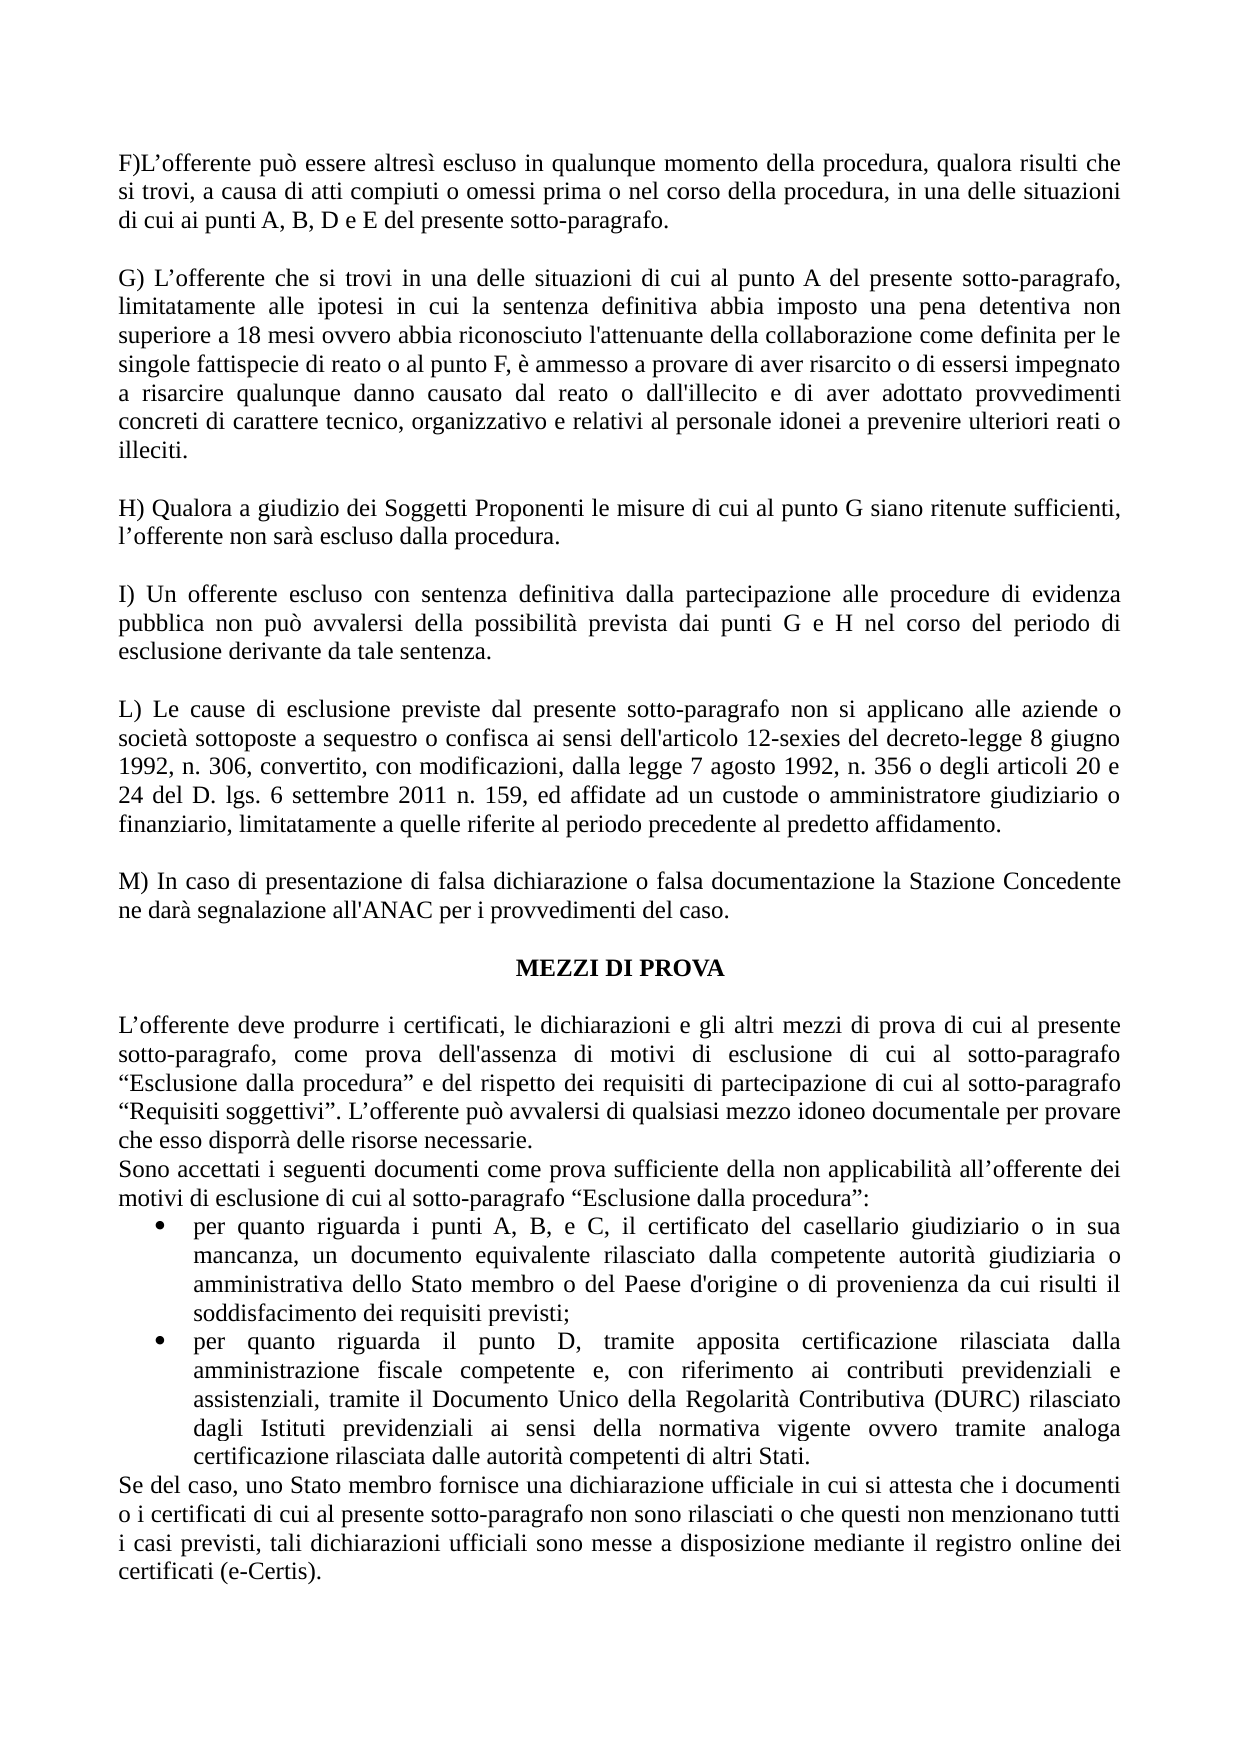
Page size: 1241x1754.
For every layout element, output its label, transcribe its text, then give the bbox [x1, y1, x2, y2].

text MEZZI DI PROVA [118, 953, 1122, 981]
text M) In caso di presentazione di falsa dichiarazione o falsa documentazione la Stazione Concedente ne darà segnalazione all'ANAC per i provvedimenti del caso. [118, 866, 1122, 924]
text H) Qualora a giudizio dei Soggetti Proponenti le misure di cui al punto G siano ritenute sufficienti, l’offerente non sarà escluso dalla procedura. [118, 493, 1122, 550]
text Sono accettati i seguenti documenti come prova sufficiente della non applicabilità all’offerente dei motivi di esclusione di cui al sotto-paragrafo “Esclusione dalla procedura”: [118, 1154, 1122, 1211]
text I) Un offerente escluso con sentenza definitiva dalla partecipazione alle procedure di evidenza pubblica non può avvalersi della possibilità prevista dai punti G e H nel corso del periodo di esclusione derivante da tale sentenza. [118, 579, 1122, 665]
text L’offerente deve produrre i certificati, le dichiarazioni e gli altri mezzi di prova di cui al presente sotto-paragrafo, come prova dell'assenza di motivi di esclusione di cui al sotto-paragrafo “Esclusione dalla procedura” e del rispetto dei requisiti di partecipazione di cui al sotto-paragrafo “Requisiti soggettivi”. L’offerente può avvalersi di qualsiasi mezzo idoneo documentale per provare che esso disporrà delle risorse necessarie. [118, 1010, 1122, 1154]
list per quanto riguarda i punti A, B, e C, il certificato del casellario giudiziario o in sua mancanza, un documento equivalente rilasciato dalla competente autorità giudiziaria o amministrativa dello Stato membro o del Paese d'origine o di provenienza da cui risulti il soddisfacimento dei requisiti previsti; [156, 1211, 1122, 1326]
text G) L’offerente che si trovi in una delle situazioni di cui al punto A del presente sotto-paragrafo, limitatamente alle ipotesi in cui la sentenza definitiva abbia imposto una pena detentiva non superiore a 18 mesi ovvero abbia riconosciuto l'attenuante della collaborazione come definita per le singole fattispecie di reato o al punto F, è ammesso a provare di aver risarcito o di essersi impegnato a risarcire qualunque danno causato dal reato o dall'illecito e di aver adottato provvedimenti concreti di carattere tecnico, organizzativo e relativi al personale idonei a prevenire ulteriori reati o illeciti. [118, 263, 1122, 464]
text F)L’offerente può essere altresì escluso in qualunque momento della procedura, qualora risulti che si trovi, a causa di atti compiuti o omessi prima o nel corso della procedura, in una delle situazioni di cui ai punti A, B, D e E del presente sotto-paragrafo. [118, 148, 1122, 234]
text Se del caso, uno Stato membro fornisce una dichiarazione ufficiale in cui si attesta che i documenti o i certificati di cui al presente sotto-paragrafo non sono rilasciati o che questi non menzionano tutti i casi previsti, tali dichiarazioni ufficiali sono messe a disposizione mediante il registro online dei certificati (e-Certis). [118, 1470, 1122, 1585]
text L) Le cause di esclusione previste dal presente sotto-paragrafo non si applicano alle aziende o società sottoposte a sequestro o confisca ai sensi dell'articolo 12-sexies del decreto-legge 8 giugno 1992, n. 306, convertito, con modificazioni, dalla legge 7 agosto 1992, n. 356 o degli articoli 20 e 24 del D. lgs. 6 settembre 2011 n. 159, ed affidate ad un custode o amministratore giudiziario o finanziario, limitatamente a quelle riferite al periodo precedente al predetto affidamento. [118, 694, 1122, 838]
list per quanto riguarda il punto D, tramite apposita certificazione rilasciata dalla amministrazione fiscale competente e, con riferimento ai contributi previdenziali e assistenziali, tramite il Documento Unico della Regolarità Contributiva (DURC) rilasciato dagli Istituti previdenziali ai sensi della normativa vigente ovvero tramite analoga certificazione rilasciata dalle autorità competenti di altri Stati. [156, 1326, 1122, 1470]
